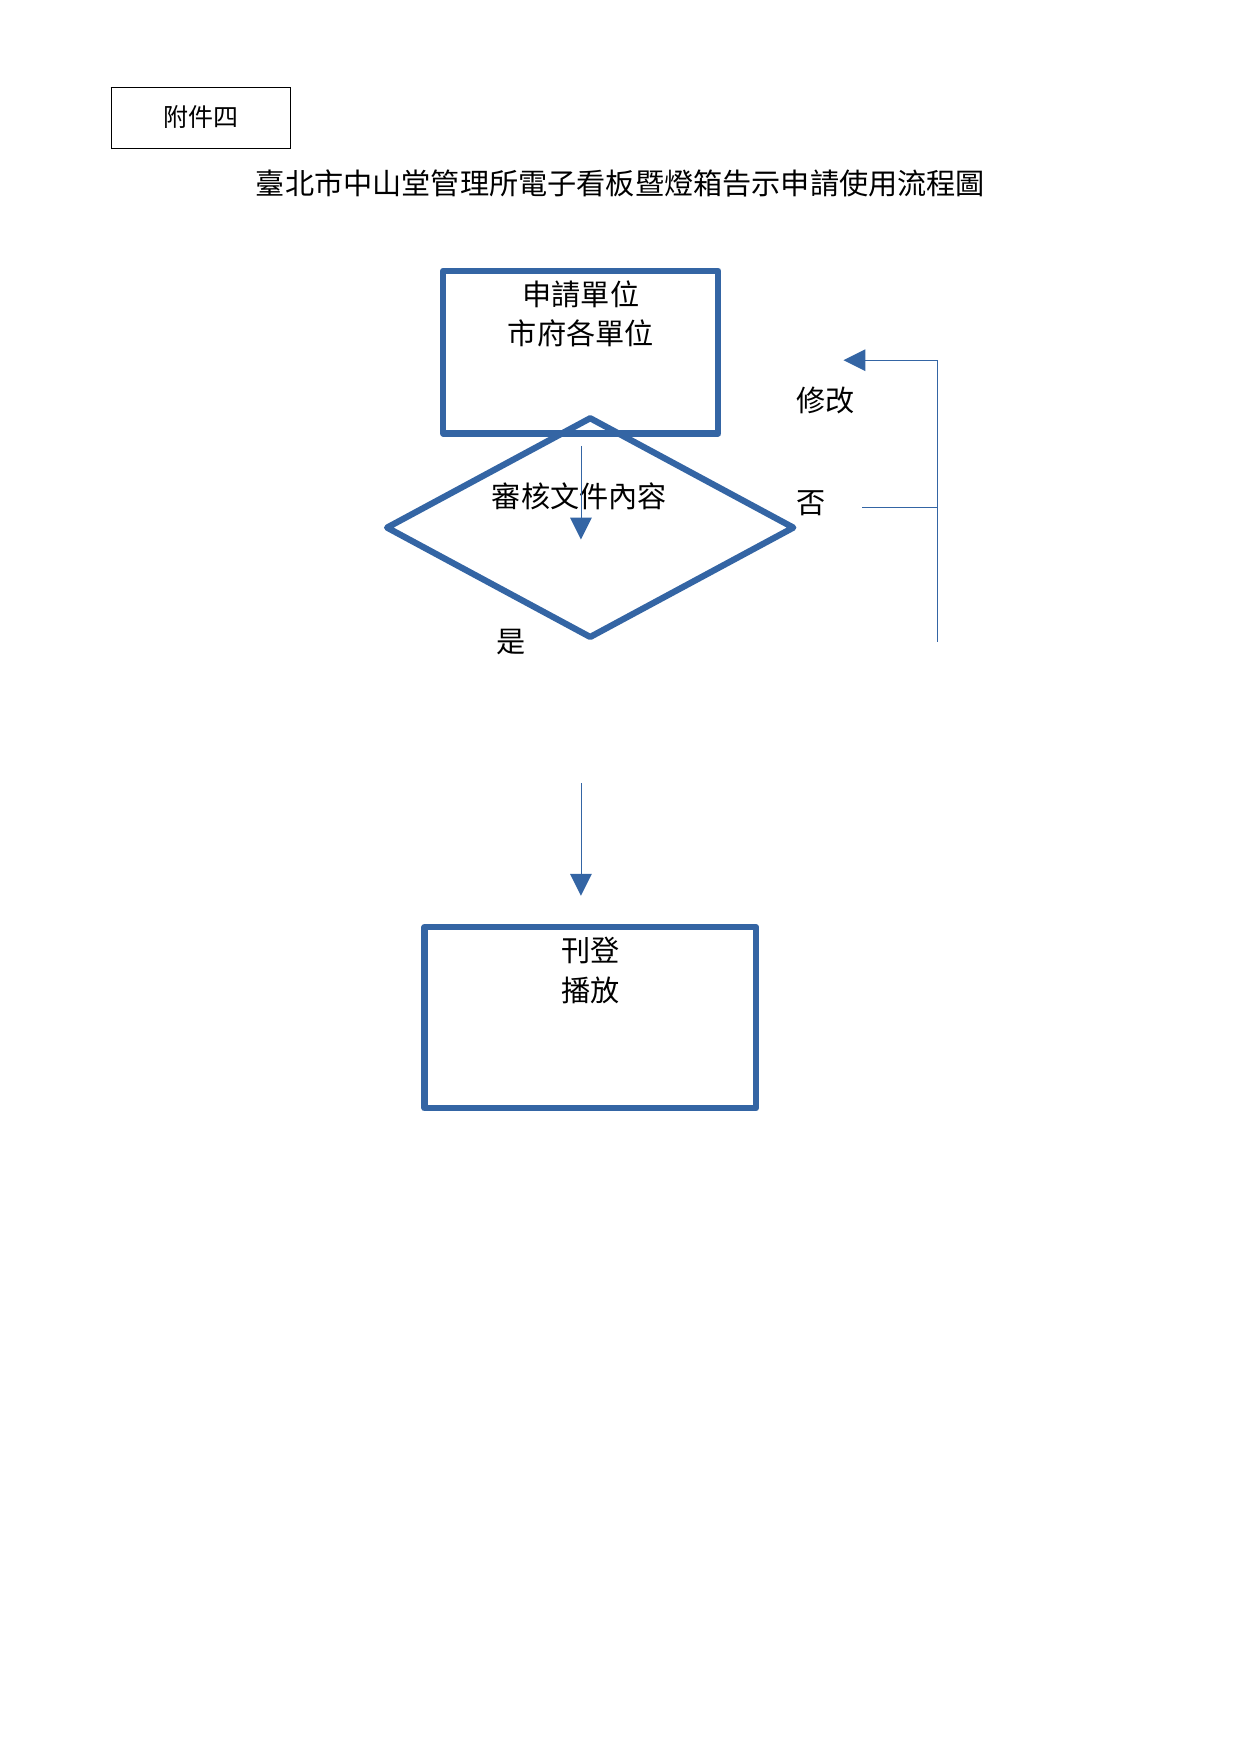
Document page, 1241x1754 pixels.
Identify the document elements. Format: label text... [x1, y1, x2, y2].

text 修改 [796, 378, 891, 420]
text 臺北市中山堂管理所電子看板暨燈箱告示申請使用流程圖 [187, 161, 1053, 203]
text 附件四 [121, 97, 281, 133]
text 否 [796, 480, 834, 522]
text 是 [496, 618, 553, 661]
